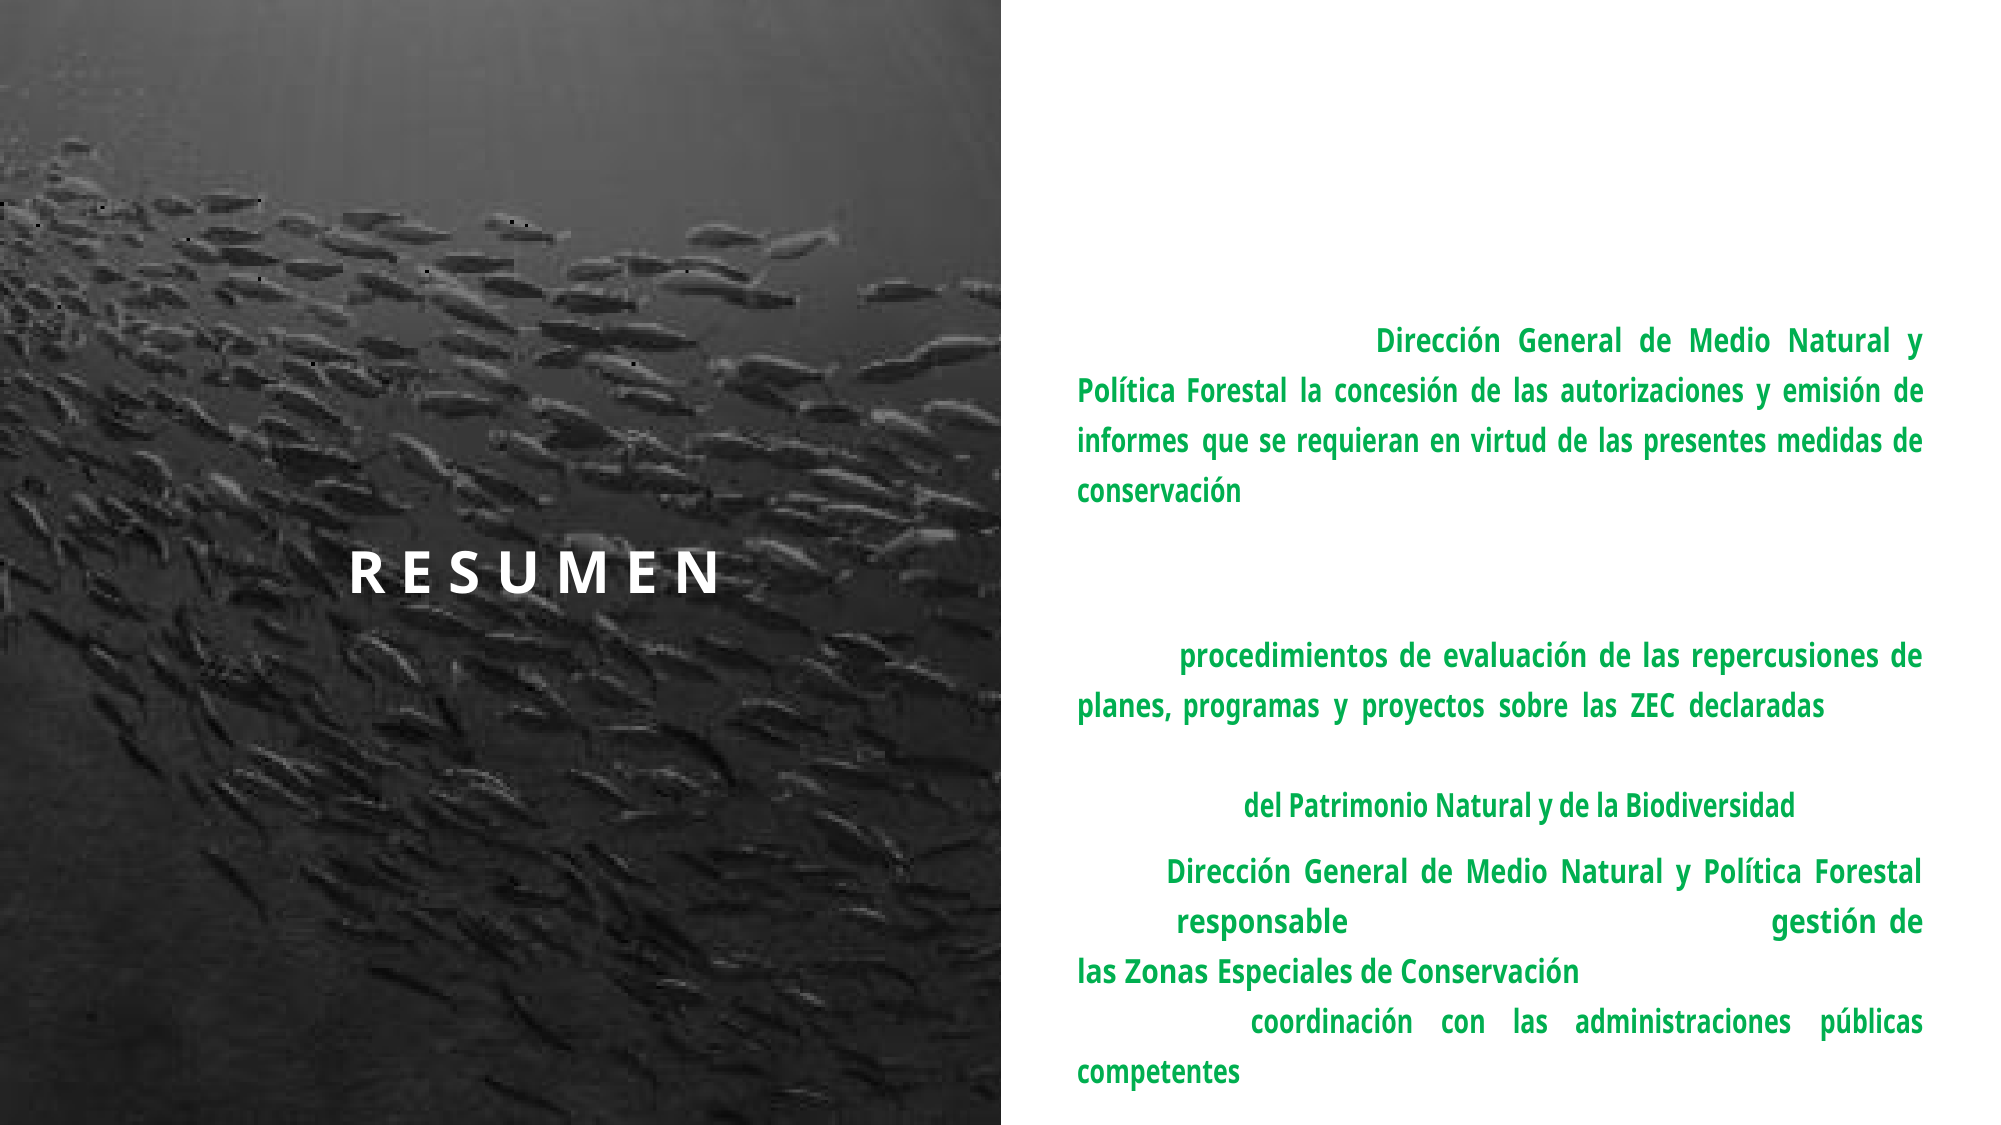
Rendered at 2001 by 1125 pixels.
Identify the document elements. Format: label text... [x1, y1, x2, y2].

list Corresponde a la Dirección General de Medio Natural y Política Forestal la concesión de las autorizaciones y emisión de informes que se requieran en virtud de las presentes medidas de conservación, sin perjuicio de las autorizaciones que pudieran corresponder a otras administraciones y lo dispuesto en la disposición adicional primera de la Ley 42/2007, de 13 de diciembre. [1077, 317, 1923, 612]
list La Dirección General de Medio Natural y Política Forestal será la responsable dela puesta en marcha de la gestión de las Zonas Especiales de Conservación declaradas por la presente Orden, en coordinación con las administraciones públicas competentes. [1077, 848, 1923, 1093]
text Artículo 4. Gestión. [1077, 251, 2000, 296]
picture [0, 0, 1001, 1125]
list Los procedimientos de evaluación de las repercusiones de planes, programas y proyectos sobre las ZEC declaradas, tendrá que ajustarse a lo establecido en el artículo45 de la Ley 42/2007, de 13 de diciembre, del Patrimonio Natural y de la Biodiversidad. [1077, 632, 1924, 827]
